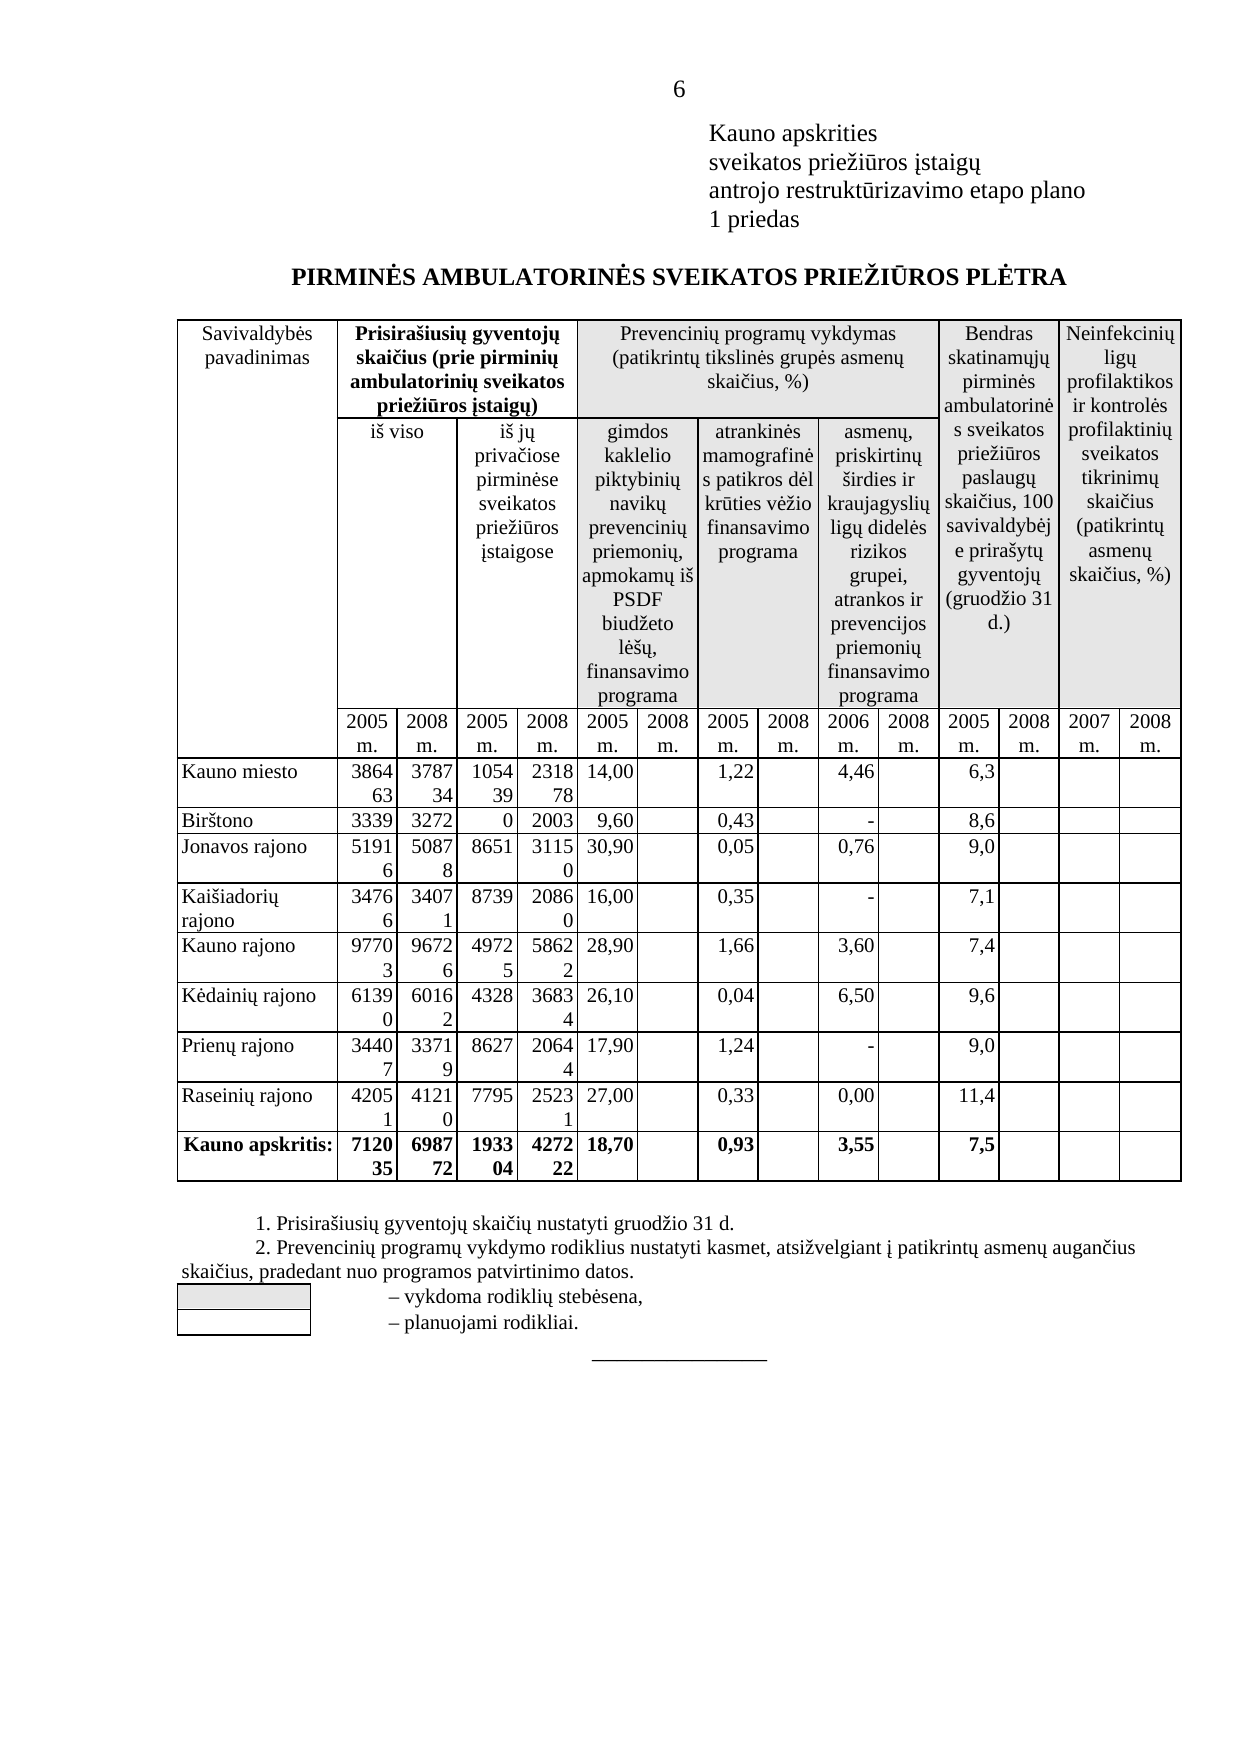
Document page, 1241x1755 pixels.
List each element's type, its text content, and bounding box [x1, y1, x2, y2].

table_cell [638, 808, 642, 832]
table_cell 30,90 [578, 834, 637, 882]
table_header Neinfekcinių ligų profilaktikos ir kontrolės profilaktinių sveikatos tikrinimų skaičius (patikrintų asmenų skaičius, %) [1060, 321, 1180, 707]
table_cell [1120, 983, 1180, 1031]
table_cell – vykdoma rodiklių stebėsena, [311, 1283, 1181, 1308]
table_cell 16,00 [578, 884, 637, 932]
table_cell [879, 884, 938, 932]
table_cell 231878 [573, 759, 577, 807]
table_cell iš viso [338, 419, 456, 707]
table_cell 0,76 [819, 834, 878, 882]
table_cell [1120, 1083, 1180, 1131]
table_cell 0 [513, 808, 517, 832]
table_header Prevencinių programų vykdymas (patikrintų tikslinės grupės asmenų skaičius, %) [578, 321, 938, 417]
table_cell 20860 [573, 884, 577, 932]
text 1 priedas [177, 204, 1181, 233]
table_cell 2005 m. [513, 709, 517, 757]
table_header Bendras skatinamųjų pirminės ambulatorinės sveikatos priežiūros paslaugų skaičius, 100 savivaldybėje prirašytų gyventojų (gruodžio 31 d.) [940, 321, 1058, 707]
table_cell [638, 1033, 697, 1081]
table_cell [879, 834, 938, 882]
table_cell 8627 [458, 1033, 517, 1081]
table_cell [879, 1033, 938, 1081]
table_cell Prienų rajono [178, 1033, 337, 1081]
table_cell 9,0 [940, 834, 998, 882]
table_cell [879, 808, 883, 832]
table_cell [1060, 1132, 1119, 1180]
table_cell 27,00 [578, 1083, 637, 1131]
table_cell 0,05 [699, 834, 757, 882]
table_cell [879, 1083, 938, 1131]
table_header Savivaldybės pavadinimas [178, 321, 337, 757]
table_cell [1000, 834, 1058, 882]
table_cell Kauno apskritis: [178, 1132, 337, 1180]
table_cell [879, 759, 938, 807]
table_cell [1060, 983, 1119, 1031]
table_cell 193304 [513, 1132, 517, 1180]
table_cell 9,60 [578, 808, 582, 832]
table_cell 0,04 [699, 983, 757, 1031]
table_cell 7,5 [940, 1132, 998, 1180]
text ______________ [177, 1336, 1181, 1364]
table_cell 8651 [458, 834, 517, 882]
table_cell [638, 983, 697, 1031]
table_cell 2003 [573, 808, 577, 832]
table_cell 1,24 [699, 1033, 757, 1081]
table_cell 4328 [458, 983, 517, 1031]
table_cell [1000, 1132, 1058, 1180]
table_cell [759, 1033, 818, 1081]
table_cell [1120, 1132, 1180, 1180]
table_cell 4,46 [819, 759, 878, 807]
table_cell 0,00 [819, 1083, 878, 1131]
table_cell – planuojami rodikliai. [311, 1309, 1181, 1334]
table_cell [1000, 933, 1058, 982]
table_cell 6,3 [940, 759, 998, 807]
table_cell 2008 m. [814, 709, 818, 757]
table_cell Kauno rajono [178, 933, 337, 982]
table_cell [638, 1132, 697, 1180]
table_cell iš jų privačiose pirminėse sveikatos priežiūros įstaigose [458, 419, 577, 707]
table_cell [638, 1083, 697, 1131]
table_cell 0,93 [699, 1132, 757, 1180]
table_cell 7795 [458, 1083, 517, 1131]
table_cell 2008 m. [934, 709, 938, 757]
table_cell [1120, 884, 1180, 932]
table_cell [1000, 983, 1058, 1031]
table_cell 3,55 [819, 1132, 878, 1180]
table_cell 6,50 [819, 983, 878, 1031]
table_cell 2006 m. [874, 709, 878, 757]
table_cell 49725 [513, 933, 517, 982]
table_cell - [819, 884, 878, 932]
table_cell 3,60 [819, 933, 878, 982]
table_cell 2005 m. [578, 709, 582, 757]
table_cell [178, 1285, 310, 1308]
table_cell 31150 [573, 834, 577, 882]
table_cell Raseinių rajono [178, 1083, 337, 1131]
table_cell [1060, 1083, 1119, 1131]
table_cell 58622 [573, 933, 577, 982]
table_cell - [819, 1033, 878, 1081]
table_cell [879, 983, 938, 1031]
table_cell [1120, 834, 1180, 882]
table_cell 2007 m. [1115, 709, 1119, 757]
table_cell [1060, 834, 1119, 882]
table_cell [814, 808, 818, 832]
text PIRMINĖS AMBULATORINĖS SVEIKATOS PRIEŽIŪROS PLĖTRA [177, 262, 1181, 291]
table_cell Kėdainių rajono [178, 983, 337, 1031]
table_cell 0,35 [699, 884, 757, 932]
table_cell 7,1 [940, 884, 998, 932]
table_cell 1,66 [699, 933, 757, 982]
table_cell [1120, 1033, 1180, 1081]
table_cell 7,4 [940, 933, 998, 982]
table_cell 26,10 [578, 983, 637, 1031]
table_cell [759, 983, 818, 1031]
table_cell 105439 [513, 759, 517, 807]
table_cell atrankinės mamografinės patikros dėl krūties vėžio finansavimo programa [699, 419, 818, 707]
table_cell [1060, 1033, 1119, 1081]
table_cell [1000, 1033, 1058, 1081]
table_cell [1120, 933, 1180, 982]
table_cell gimdos kaklelio piktybinių navikų prevencinių priemonių, apmokamų iš PSDF biudžeto lėšų, finansavimo programa [578, 419, 697, 707]
table_cell 2008 m. [879, 709, 883, 757]
table_cell 17,90 [578, 1033, 637, 1081]
table_cell 25231 [573, 1083, 577, 1131]
table_cell [759, 834, 818, 882]
table_cell asmenų, priskirtinų širdies ir kraujagyslių ligų didelės rizikos grupei, atrankos ir prevencijos priemonių finansavimo programa [819, 419, 938, 707]
table_cell 11,4 [940, 1083, 998, 1131]
table_cell [638, 834, 697, 882]
text Kauno apskrities [177, 118, 1181, 147]
table_cell 20644 [573, 1033, 577, 1081]
table_cell [759, 1132, 818, 1180]
table_cell [1060, 759, 1119, 807]
table_cell 0,33 [699, 1083, 757, 1131]
table_cell 2005 m. [633, 709, 637, 757]
table_cell [1000, 759, 1058, 807]
table_cell [759, 884, 818, 932]
table_cell 28,90 [578, 933, 637, 982]
text antrojo restruktūrizavimo etapo plano [177, 176, 1181, 204]
table_cell [638, 759, 697, 807]
table_cell 9,0 [940, 1033, 998, 1081]
table_cell - [874, 808, 878, 832]
table_cell [306, 1310, 310, 1334]
table_cell 18,70 [578, 1132, 637, 1180]
table_cell 427222 [573, 1132, 577, 1180]
table_cell 14,00 [578, 759, 637, 807]
table_cell 8739 [458, 884, 517, 932]
table_cell [1000, 884, 1058, 932]
table_cell [1060, 933, 1119, 982]
table_cell [1120, 759, 1180, 807]
table_cell [879, 1132, 938, 1180]
table_cell Jonavos rajono [178, 834, 337, 882]
table_cell [934, 808, 938, 832]
table_cell [759, 1083, 818, 1131]
table_cell [879, 933, 938, 982]
table_cell 9,60 [633, 808, 637, 832]
table_cell 9,6 [940, 983, 998, 1031]
table_cell [759, 933, 818, 982]
table_cell [1115, 808, 1119, 832]
table_cell 1,22 [699, 759, 757, 807]
table_cell 2008 m. [573, 709, 577, 757]
table_cell [1000, 1083, 1058, 1131]
table_cell [638, 933, 697, 982]
text sveikatos priežiūros įstaigų [177, 147, 1181, 176]
table_cell Kauno miesto [178, 759, 337, 807]
table_cell [638, 884, 697, 932]
table_cell [759, 759, 818, 807]
table_cell 36834 [573, 983, 577, 1031]
table_cell 2008 m. [638, 709, 642, 757]
table_cell [1060, 884, 1119, 932]
